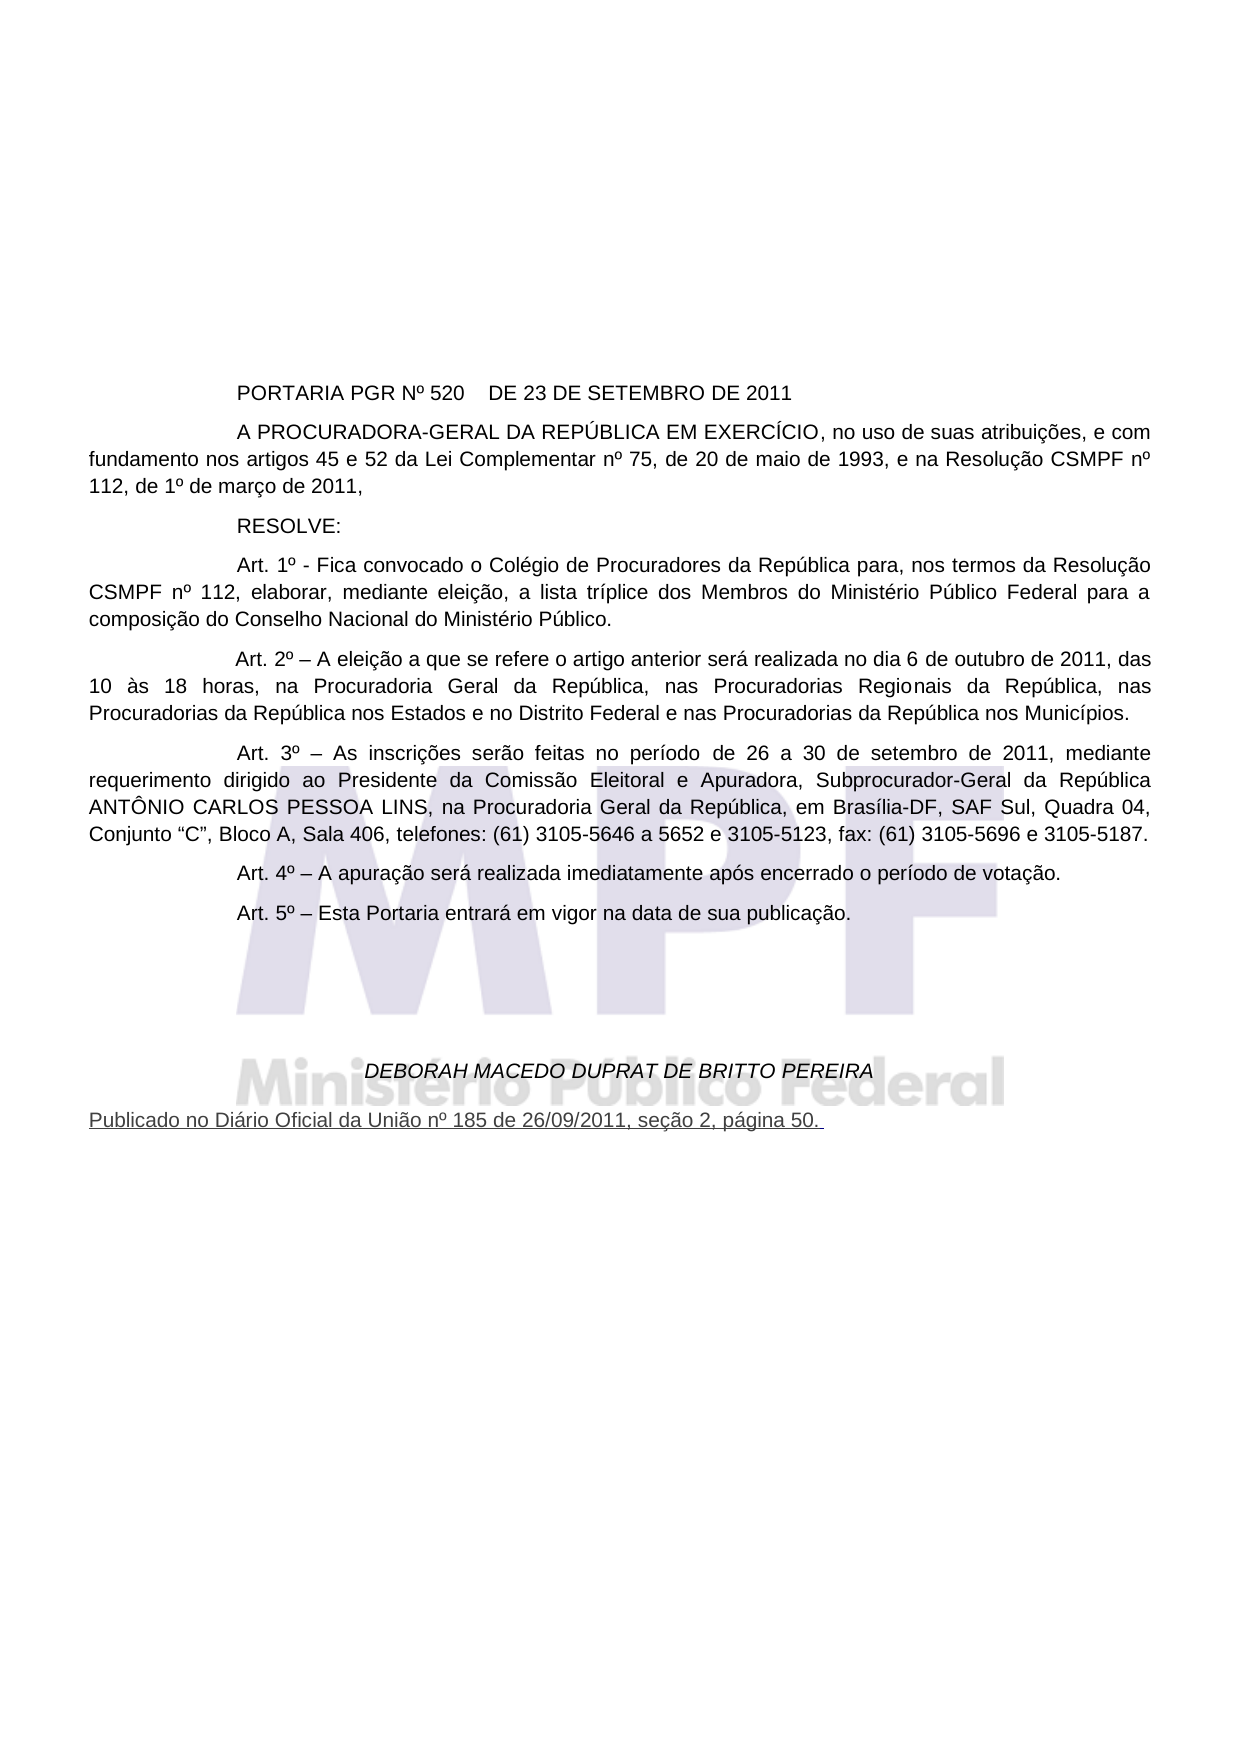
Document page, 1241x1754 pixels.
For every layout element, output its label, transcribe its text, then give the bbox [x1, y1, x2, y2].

text Art. 5º – Esta Portaria entrará em vigor na data de sua publicação. [89, 898, 1152, 926]
text Publicado no Diário Oficial da União nº 185 de 26/09/2011, seção 2, página 50. [89, 1108, 1152, 1132]
picture [236, 886, 1004, 898]
picture [236, 847, 1004, 859]
text Art. 3º – As inscrições serão feitas no período de 26 a 30 de setembro de 2011, mediante requerimento dirigido ao Presidente da Comissão Eleitoral e Apuradora, Subprocurador-Geral da República ANTÔNIO CARLOS PESSOA LINS, na Procuradoria Geral da República, em Brasília-DF, SAF Sul, Quadra 04, Conjunto “C”, Bloco A, Sala 406, telefones: (61) 3105-5646 a 5652 e 3105-5123, fax: (61) 3105-5696 e 3105-5187. [89, 738, 1152, 847]
text Art. 2º – A eleição a que se refere o artigo anterior será realizada no dia 6 de outubro de 2011, das 10 às 18 horas, na Procuradoria Geral da República, nas Procuradorias Regionais da República, nas Procuradorias da República nos Estados e no Distrito Federal e nas Procuradorias da República nos Municípios. [89, 645, 1152, 726]
text A PROCURADORA-GERAL DA REPÚBLICA EM EXERCÍCIO, no uso de suas atribuições, e com fundamento nos artigos 45 e 52 da Lei Complementar nº 75, de 20 de maio de 1993, e na Resolução CSMPF nº 112, de 1º de março de 2011, [89, 418, 1152, 499]
subtitle DEBORAH MACEDO DUPRAT DE BRITTO PEREIRA [89, 1056, 1152, 1083]
text Art. 1º - Fica convocado o Colégio de Procuradores da República para, nos termos da Resolução CSMPF nº 112, elaborar, mediante eleição, a lista tríplice dos Membros do Ministério Público Federal para a composição do Conselho Nacional do Ministério Público. [89, 551, 1152, 632]
text Art. 4º – A apuração será realizada imediatamente após encerrado o período de votação. [89, 859, 1152, 886]
picture [236, 926, 1004, 1056]
text PORTARIA PGR Nº 520 DE 23 DE SETEMBRO DE 2011 [89, 378, 1152, 405]
picture [236, 1083, 1004, 1106]
text RESOLVE: [89, 512, 1152, 539]
